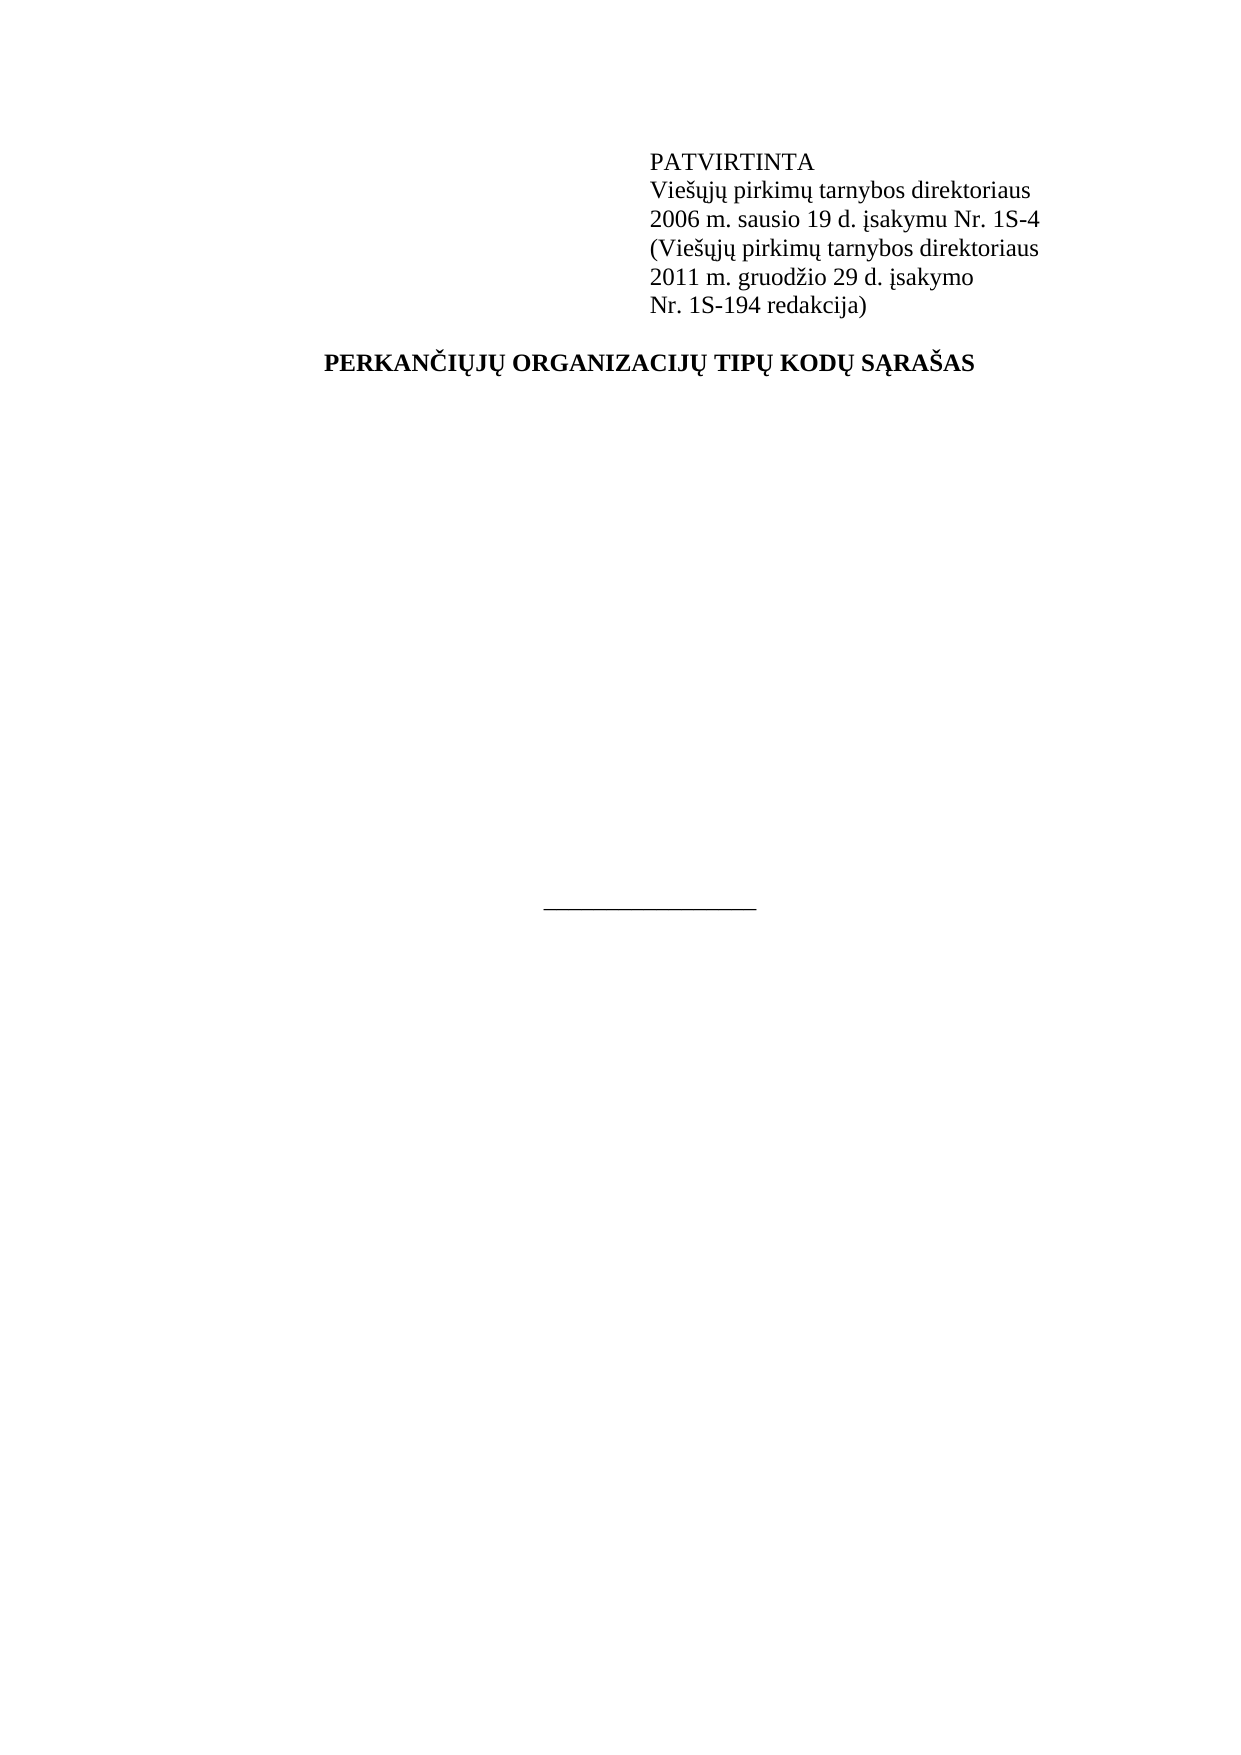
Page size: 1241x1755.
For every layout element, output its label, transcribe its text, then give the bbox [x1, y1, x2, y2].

text 2006 m. sausio 19 d. įsakymu Nr. 1S-4 [649, 204, 1122, 233]
text PATVIRTINTA [649, 147, 1122, 176]
text Viešųjų pirkimų tarnybos direktoriaus [649, 176, 1122, 204]
text (Viešųjų pirkimų tarnybos direktoriaus [649, 233, 1122, 262]
text 2011 m. gruodžio 29 d. įsakymo [649, 262, 1122, 291]
text PERKANČIŲJŲ ORGANIZACIJŲ TIPŲ KODŲ SĄRAŠAS [177, 348, 1122, 377]
text Nr. 1S-194 redakcija) [649, 291, 1122, 319]
text _________________ [177, 884, 1122, 913]
